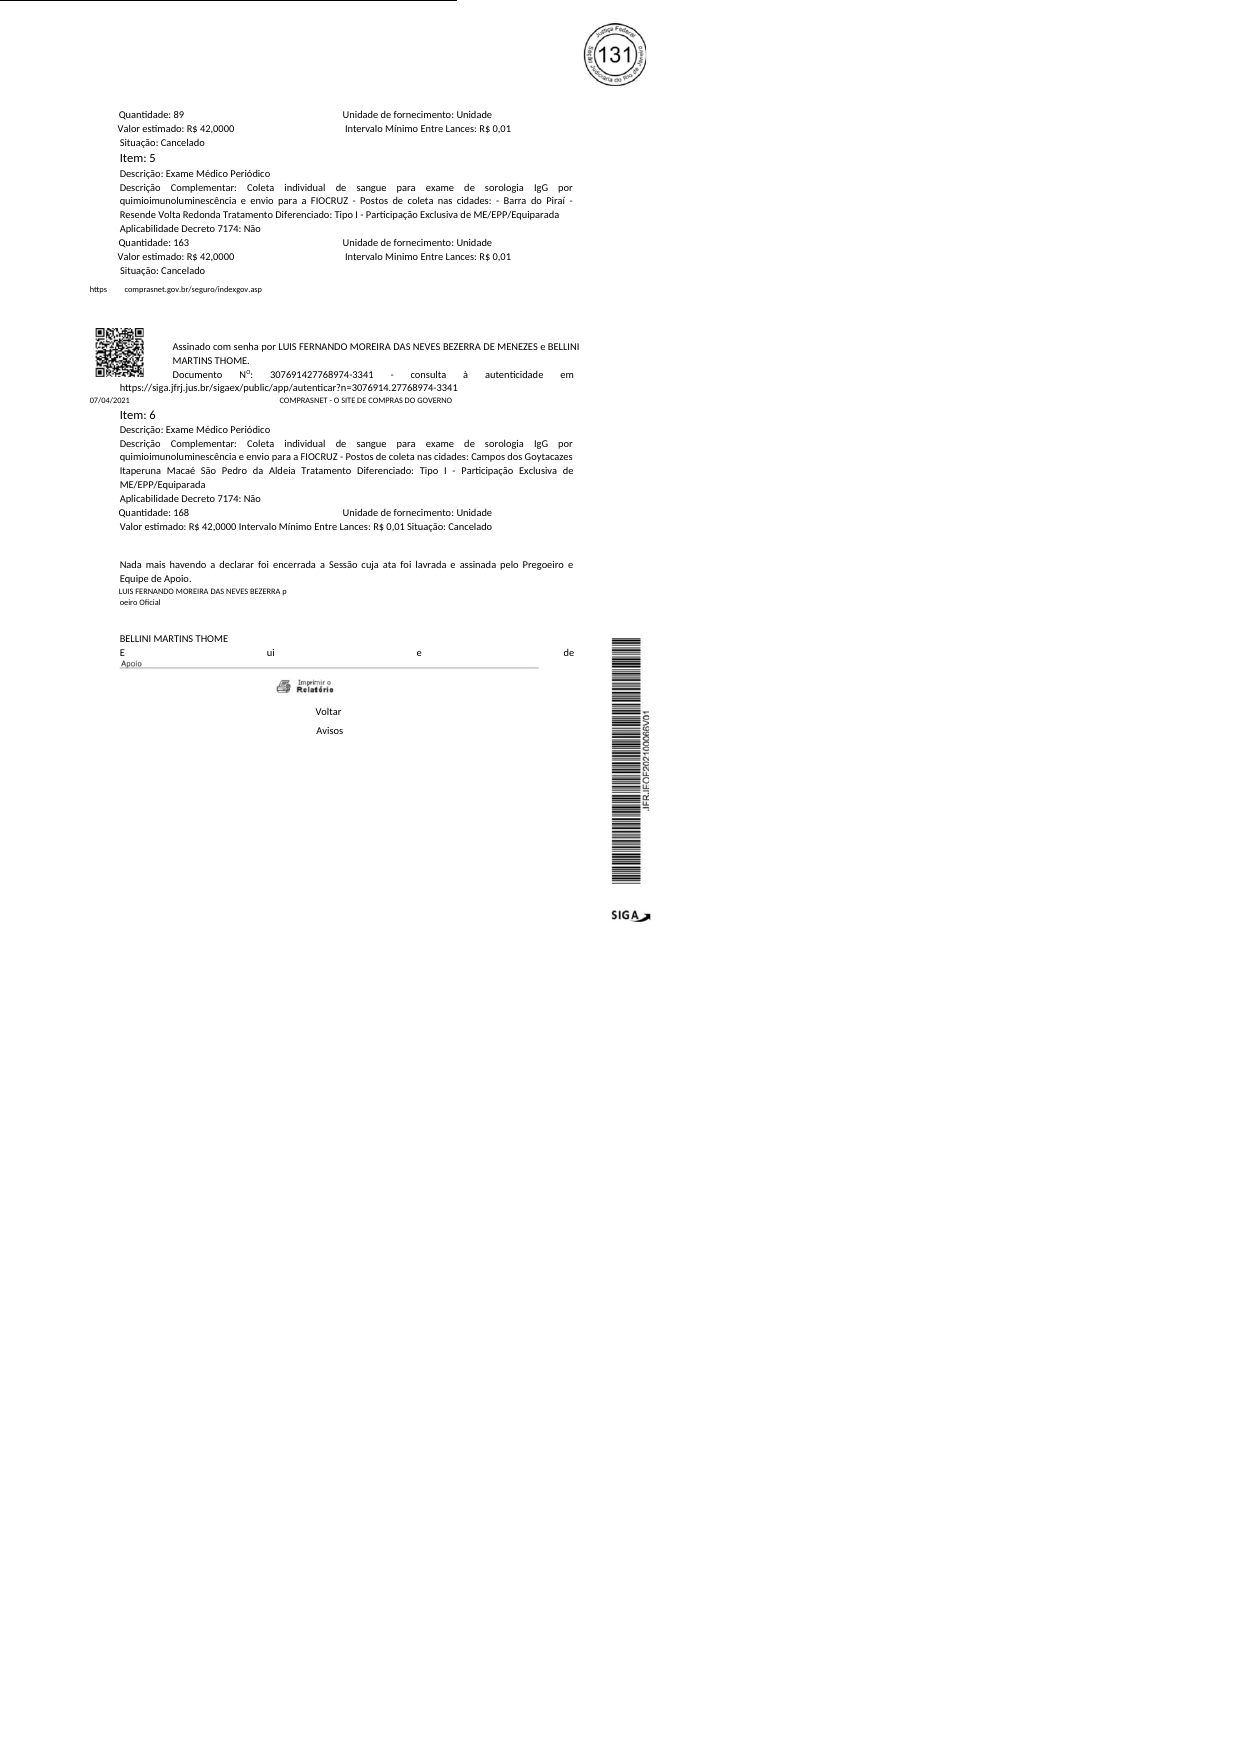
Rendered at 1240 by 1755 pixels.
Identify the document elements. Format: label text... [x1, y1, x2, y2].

text BELLINI MARTINS THOME [119, 633, 574, 645]
text Quantidade: 168 Unidade de fornecimento: Unidade [91, 506, 581, 518]
text Nada mais havendo a declarar foi encerrada a Sessão cuja ata foi lavrada e assinada pelo Pregoeiro e Equipe de Apoio. [119, 559, 574, 585]
text Aplicabilidade Decreto 7174: Não [119, 222, 574, 235]
text Valor estimado: R$ 42,0000 Intervalo Mínimo Entre Lances: R$ 0,01 [91, 123, 581, 136]
text Assinado com senha por LUIS FERNANDO MOREIRA DAS NEVES BEZERRA DE MENEZES e BELLINI MARTINS THOME. [144, 341, 581, 367]
subtitle Item: 5 [119, 151, 581, 166]
text Descrição Complementar: Coleta individual de sangue para exame de sorologia IgG por quimioimunoluminescência e envio para a FIOCRUZ - Postos de coleta nas cidades: - Barra do Piraí - Resende Volta Redonda Tratamento Diferenciado: Tipo I - Participação Exclusiva de ME/EPP/Equiparada [119, 181, 574, 221]
text Descrição: Exame Médico Periódico [119, 423, 574, 436]
text https comprasnet.gov.br/seguro/indexgov.asp [89, 285, 581, 295]
text Avisos [112, 724, 547, 737]
text Descrição: Exame Médico Periódico [119, 167, 574, 179]
text LUIS FERNANDO MOREIRA DAS NEVES BEZERRA p oeiro Oficial [118, 586, 306, 608]
text Quantidade: 163 Unidade de fornecimento: Unidade [91, 236, 581, 249]
text Situação: Cancelado [119, 137, 574, 149]
text Documento NO: 307691427768974-3341 - consulta à autenticidade em https://siga.jfrj.jus.br/sigaex/public/app/autenticar?n=3076914.27768974-3341 [119, 368, 574, 394]
text Situação: Cancelado [120, 264, 581, 277]
text E ui e de [119, 647, 574, 693]
text Aplicabilidade Decreto 7174: Não [119, 492, 574, 504]
text Descrição Complementar: Coleta individual de sangue para exame de sorologia IgG por quimioimunoluminescência e envio para a FIOCRUZ - Postos de coleta nas cidades: Campos dos Goytacazes Itaperuna Macaé São Pedro da Aldeia Tratamento Diferenciado: Tipo I - Participação Exclusiva de ME/EPP/Equiparada [119, 437, 574, 491]
subtitle Item: 6 [119, 407, 581, 422]
text Valor estimado: R$ 42,0000 Intervalo Minimo Entre Lances: R$ 0,01 [91, 250, 581, 263]
text Quantidade: 89 Unidade de fornecimento: Unidade [91, 109, 581, 122]
text 07/04/2021 COMPRASNET - O SITE DE COMPRAS DO GOVERNO [89, 396, 581, 406]
text Voltar [112, 706, 544, 718]
text Valor estimado: R$ 42,0000 Intervalo Mínimo Entre Lances: R$ 0,01 Situação: Cancelado [119, 520, 547, 532]
